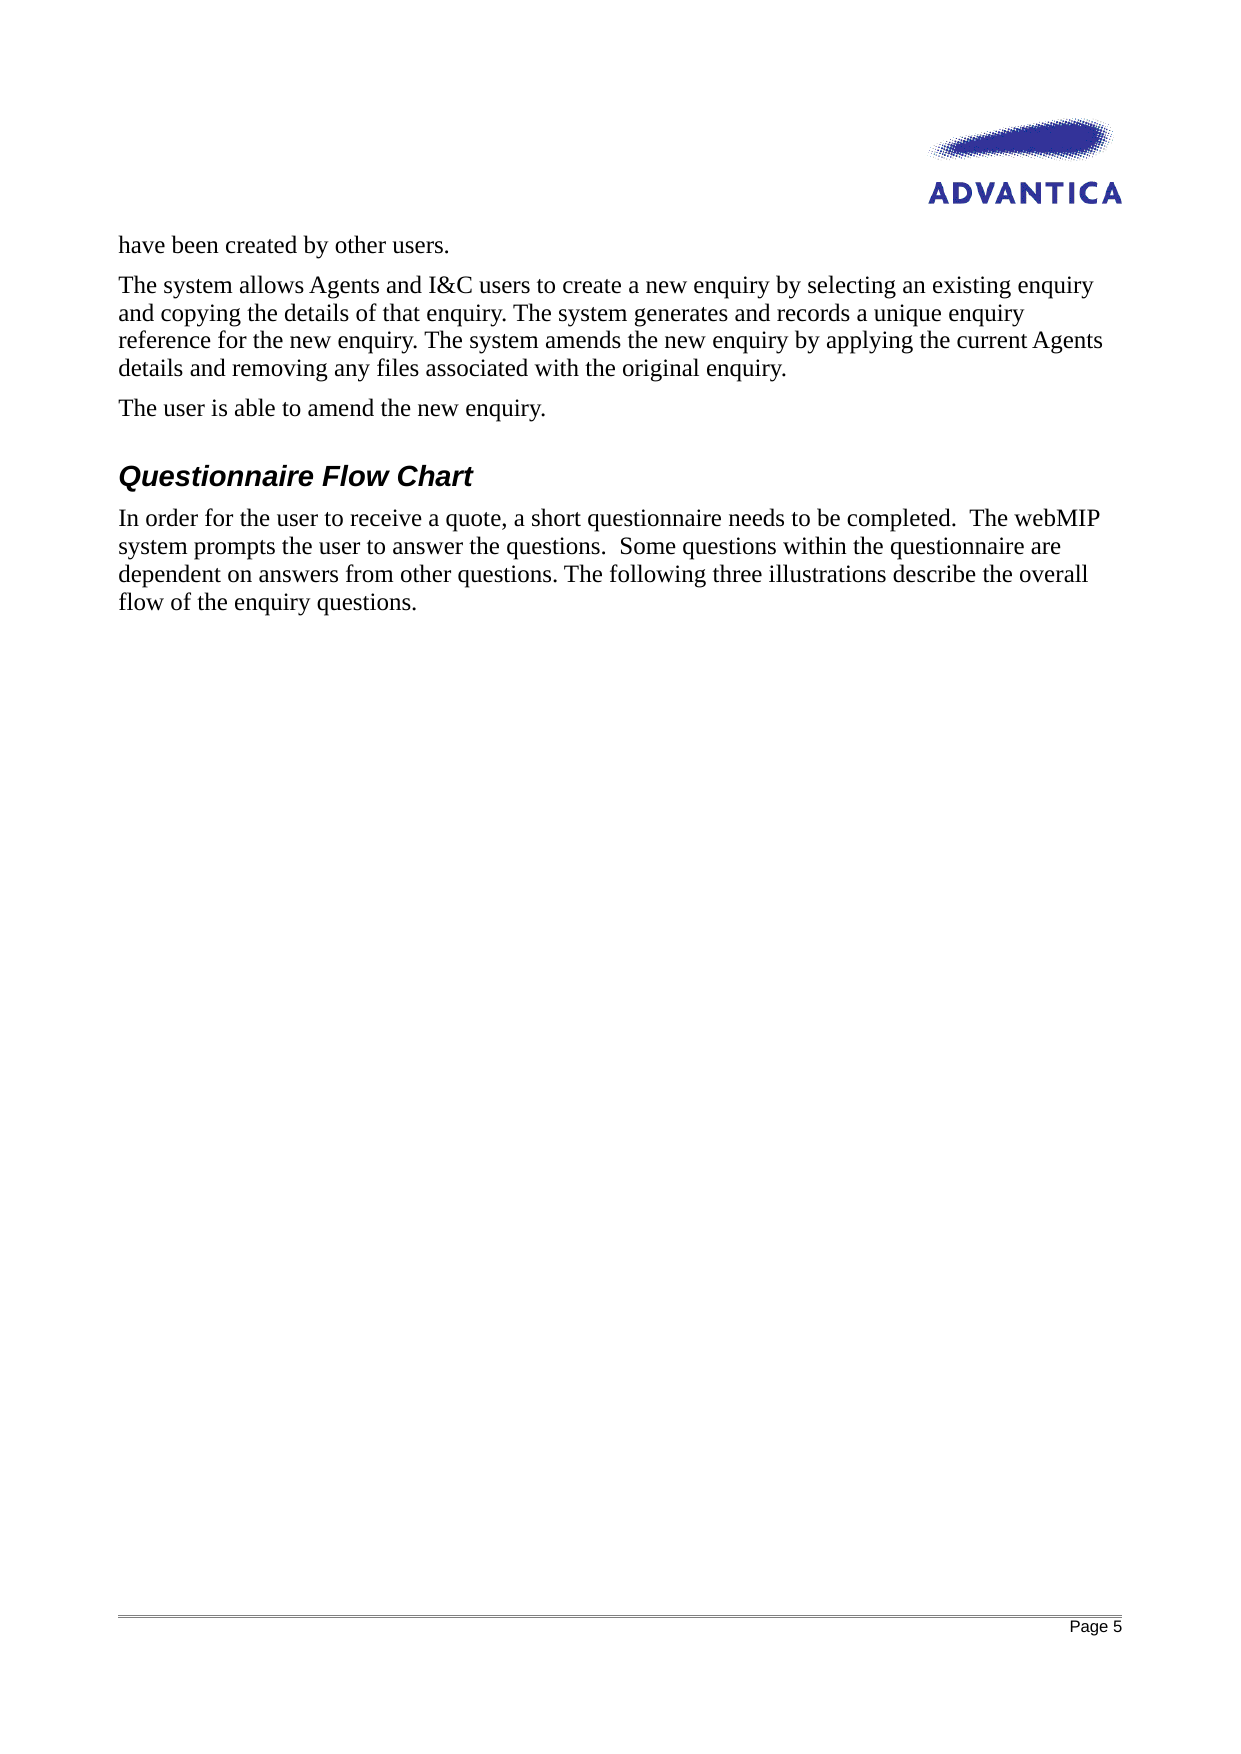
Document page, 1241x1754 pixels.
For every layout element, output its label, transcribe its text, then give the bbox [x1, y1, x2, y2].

text The user is able to amend the new enquiry. [118, 394, 1122, 422]
text have been created by other users. [118, 231, 1122, 258]
text The system allows Agents and I&C users to create a new enquiry by selecting an existing enquiry and copying the details of that enquiry. The system generates and records a unique enquiry reference for the new enquiry. The system amends the new enquiry by applying the current Agents details and removing any files associated with the original enquiry. [118, 271, 1122, 382]
text In order for the user to receive a quote, a short questionnaire needs to be completed. The webMIP system prompts the user to answer the questions. Some questions within the questionnaire are dependent on answers from other questions. The following three illustrations describe the overall flow of the enquiry questions. [118, 504, 1122, 615]
subtitle Questionnaire Flow Chart [118, 459, 1122, 492]
picture [927, 118, 1122, 204]
